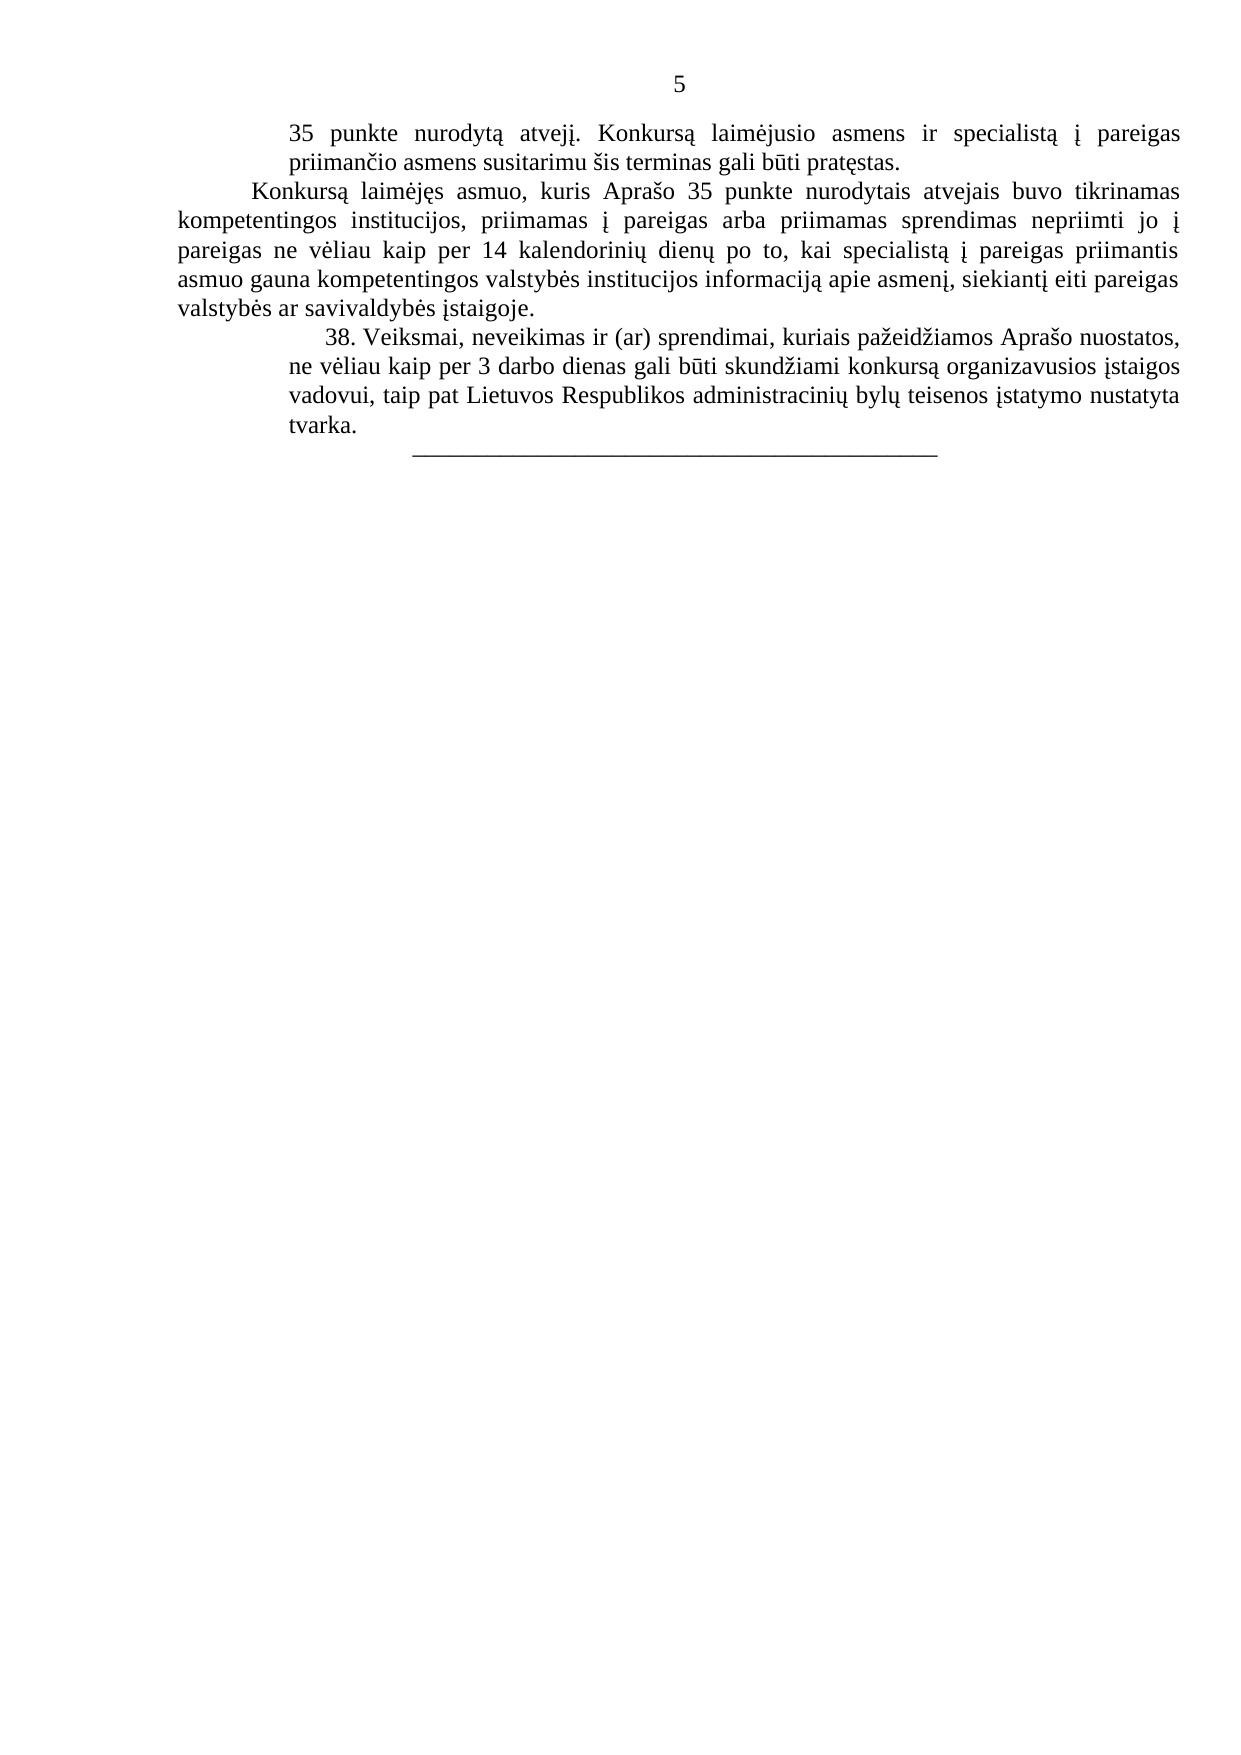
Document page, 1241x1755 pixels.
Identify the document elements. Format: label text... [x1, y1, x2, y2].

list Veiksmai, neveikimas ir (ar) sprendimai, kuriais pažeidžiamos Aprašo nuostatos, ne vėliau kaip per 3 darbo dienas gali būti skundžiami konkursą organizavusios įstaigos vadovui, taip pat Lietuvos Respublikos administracinių bylų teisenos įstatymo nustatyta tvarka. [251, 322, 1181, 439]
text Konkursą laimėjęs asmuo, kuris Aprašo 35 punkte nurodytais atvejais buvo tikrinamas kompetentingos institucijos, priimamas į pareigas arba priimamas sprendimas nepriimti jo į pareigas ne vėliau kaip per 14 kalendorinių dienų po to, kai specialistą į pareigas priimantis asmuo gauna kompetentingos valstybės institucijos informaciją apie asmenį, siekiantį eiti pareigas valstybės ar savivaldybės įstaigoje. [177, 176, 1181, 322]
text –––––––––––––––––––––––––––––––––––––––––– [177, 439, 1181, 468]
list 35 punkte nurodytą atvejį. Konkursą laimėjusio asmens ir specialistą į pareigas priimančio asmens susitarimu šis terminas gali būti pratęstas. [251, 118, 1181, 176]
